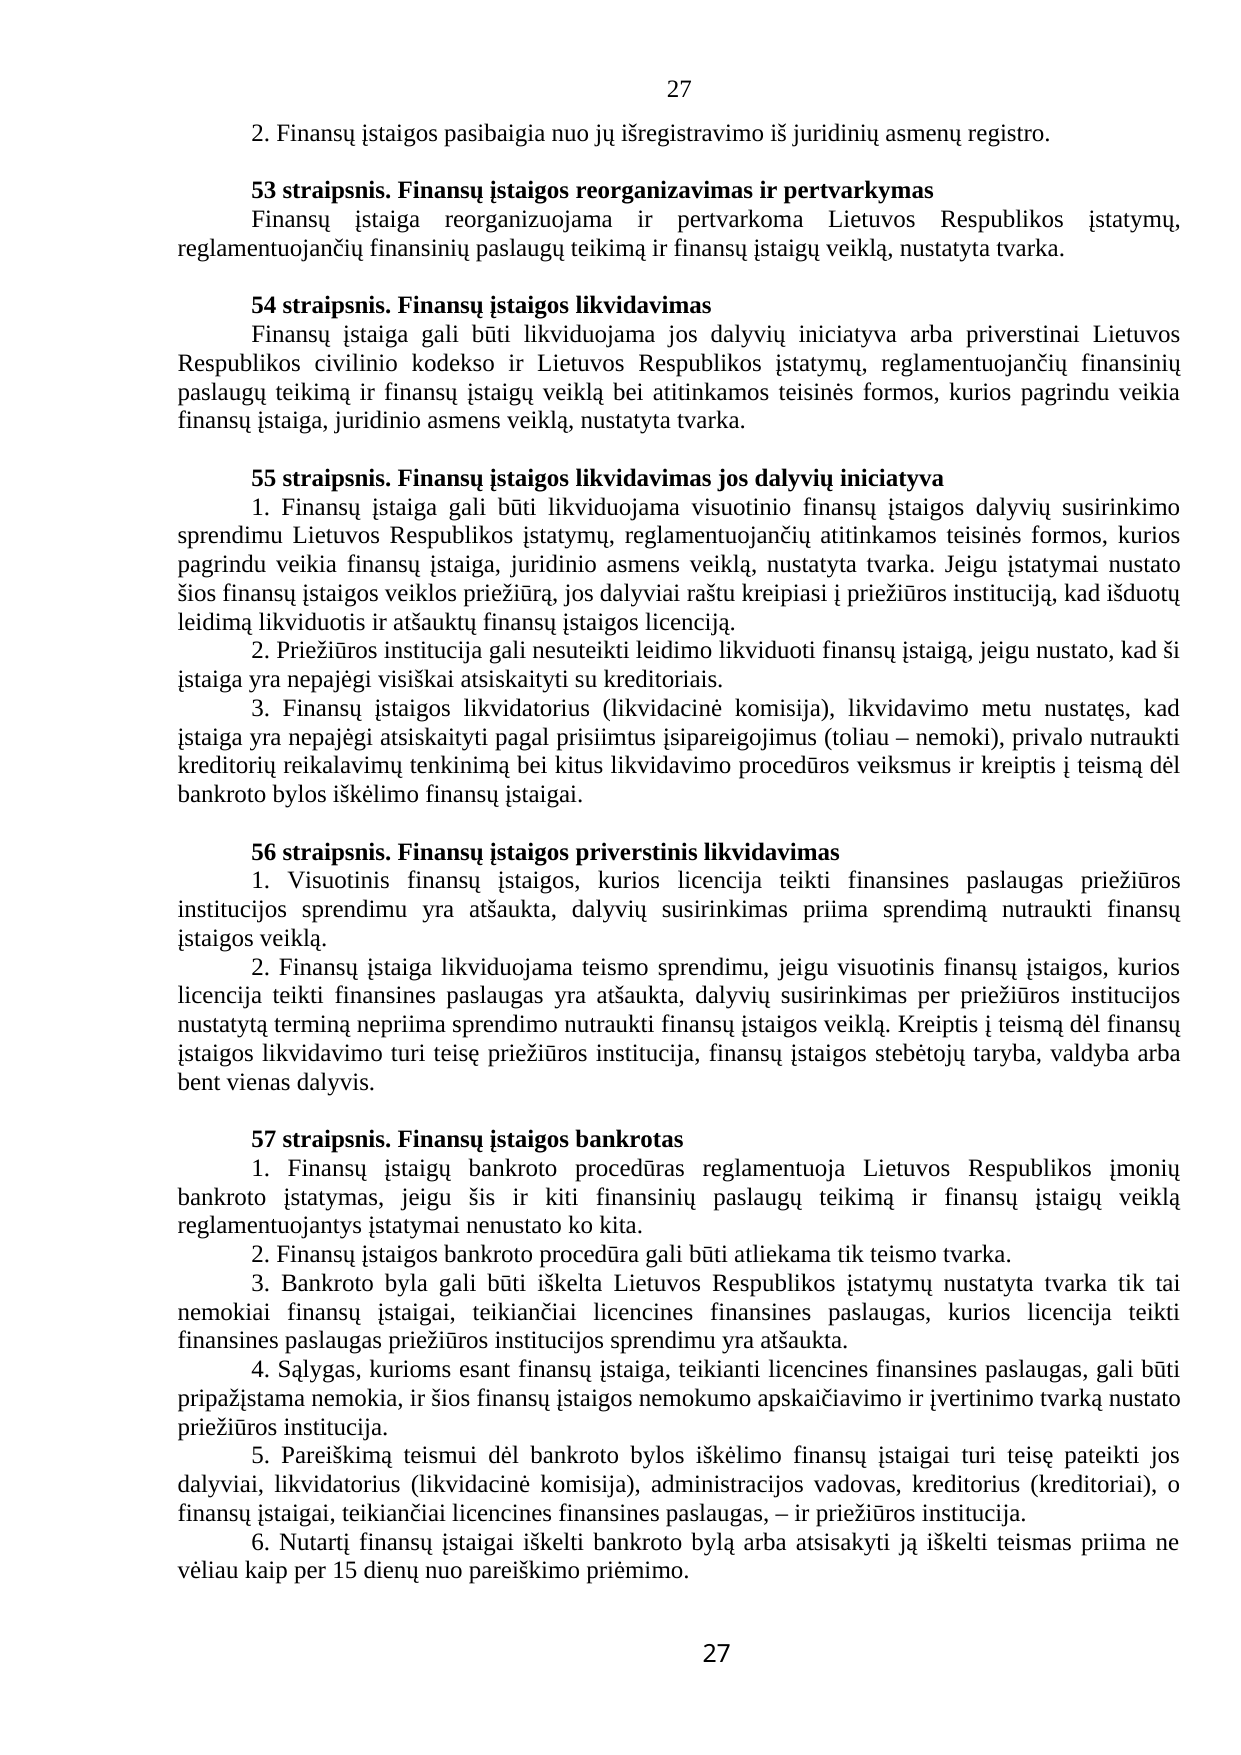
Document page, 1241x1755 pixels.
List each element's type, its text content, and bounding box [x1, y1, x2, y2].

text 2. Finansų įstaiga likviduojama teismo sprendimu, jeigu visuotinis finansų įstaigos, kurios licencija teikti finansines paslaugas yra atšaukta, dalyvių susirinkimas per priežiūros institucijos nustatytą terminą nepriima sprendimo nutraukti finansų įstaigos veiklą. Kreiptis į teismą dėl finansų įstaigos likvidavimo turi teisę priežiūros institucija, finansų įstaigos stebėtojų taryba, valdyba arba bent vienas dalyvis. [177, 952, 1181, 1096]
text 57 straipsnis. Finansų įstaigos bankrotas [177, 1124, 1181, 1153]
text Finansų įstaiga reorganizuojama ir pertvarkoma Lietuvos Respublikos įstatymų, reglamentuojančių finansinių paslaugų teikimą ir finansų įstaigų veiklą, nustatyta tvarka. [177, 204, 1181, 262]
text 5. Pareiškimą teismui dėl bankroto bylos iškėlimo finansų įstaigai turi teisę pateikti jos dalyviai, likvidatorius (likvidacinė komisija), administracijos vadovas, kreditorius (kreditoriai), o finansų įstaigai, teikiančiai licencines finansines paslaugas, – ir priežiūros institucija. [177, 1441, 1181, 1527]
text Finansų įstaiga gali būti likviduojama jos dalyvių iniciatyva arba priverstinai Lietuvos Respublikos civilinio kodekso ir Lietuvos Respublikos įstatymų, reglamentuojančių finansinių paslaugų teikimą ir finansų įstaigų veiklą bei atitinkamos teisinės formos, kurios pagrindu veikia finansų įstaiga, juridinio asmens veiklą, nustatyta tvarka. [177, 319, 1181, 434]
text 2. Priežiūros institucija gali nesuteikti leidimo likviduoti finansų įstaigą, jeigu nustato, kad ši įstaiga yra nepajėgi visiškai atsiskaityti su kreditoriais. [177, 636, 1181, 693]
text 1. Visuotinis finansų įstaigos, kurios licencija teikti finansines paslaugas priežiūros institucijos sprendimu yra atšaukta, dalyvių susirinkimas priima sprendimą nutraukti finansų įstaigos veiklą. [177, 866, 1181, 952]
text 3. Bankroto byla gali būti iškelta Lietuvos Respublikos įstatymų nustatyta tvarka tik tai nemokiai finansų įstaigai, teikiančiai licencines finansines paslaugas, kurios licencija teikti finansines paslaugas priežiūros institucijos sprendimu yra atšaukta. [177, 1268, 1181, 1354]
text 2. Finansų įstaigos pasibaigia nuo jų išregistravimo iš juridinių asmenų registro. [177, 118, 1181, 147]
text 1. Finansų įstaiga gali būti likviduojama visuotinio finansų įstaigos dalyvių susirinkimo sprendimu Lietuvos Respublikos įstatymų, reglamentuojančių atitinkamos teisinės formos, kurios pagrindu veikia finansų įstaiga, juridinio asmens veiklą, nustatyta tvarka. Jeigu įstatymai nustato šios finansų įstaigos veiklos priežiūrą, jos dalyviai raštu kreipiasi į priežiūros instituciją, kad išduotų leidimą likviduotis ir atšauktų finansų įstaigos licenciją. [177, 492, 1181, 636]
text 6. Nutartį finansų įstaigai iškelti bankroto bylą arba atsisakyti ją iškelti teismas priima ne vėliau kaip per 15 dienų nuo pareiškimo priėmimo. [177, 1527, 1181, 1584]
text 55 straipsnis. Finansų įstaigos likvidavimas jos dalyvių iniciatyva [177, 463, 1181, 492]
text 3. Finansų įstaigos likvidatorius (likvidacinė komisija), likvidavimo metu nustatęs, kad įstaiga yra nepajėgi atsiskaityti pagal prisiimtus įsipareigojimus (toliau – nemoki), privalo nutraukti kreditorių reikalavimų tenkinimą bei kitus likvidavimo procedūros veiksmus ir kreiptis į teismą dėl bankroto bylos iškėlimo finansų įstaigai. [177, 693, 1181, 808]
text 4. Sąlygas, kurioms esant finansų įstaiga, teikianti licencines finansines paslaugas, gali būti pripažįstama nemokia, ir šios finansų įstaigos nemokumo apskaičiavimo ir įvertinimo tvarką nustato priežiūros institucija. [177, 1354, 1181, 1441]
text 53 straipsnis. Finansų įstaigos reorganizavimas ir pertvarkymas [177, 176, 1181, 204]
text 1. Finansų įstaigų bankroto procedūras reglamentuoja Lietuvos Respublikos įmonių bankroto įstatymas, jeigu šis ir kiti finansinių paslaugų teikimą ir finansų įstaigų veiklą reglamentuojantys įstatymai nenustato ko kita. [177, 1153, 1181, 1239]
text 54 straipsnis. Finansų įstaigos likvidavimas [177, 291, 1181, 319]
text 56 straipsnis. Finansų įstaigos priverstinis likvidavimas [177, 837, 1181, 866]
text 2. Finansų įstaigos bankroto procedūra gali būti atliekama tik teismo tvarka. [177, 1239, 1181, 1268]
